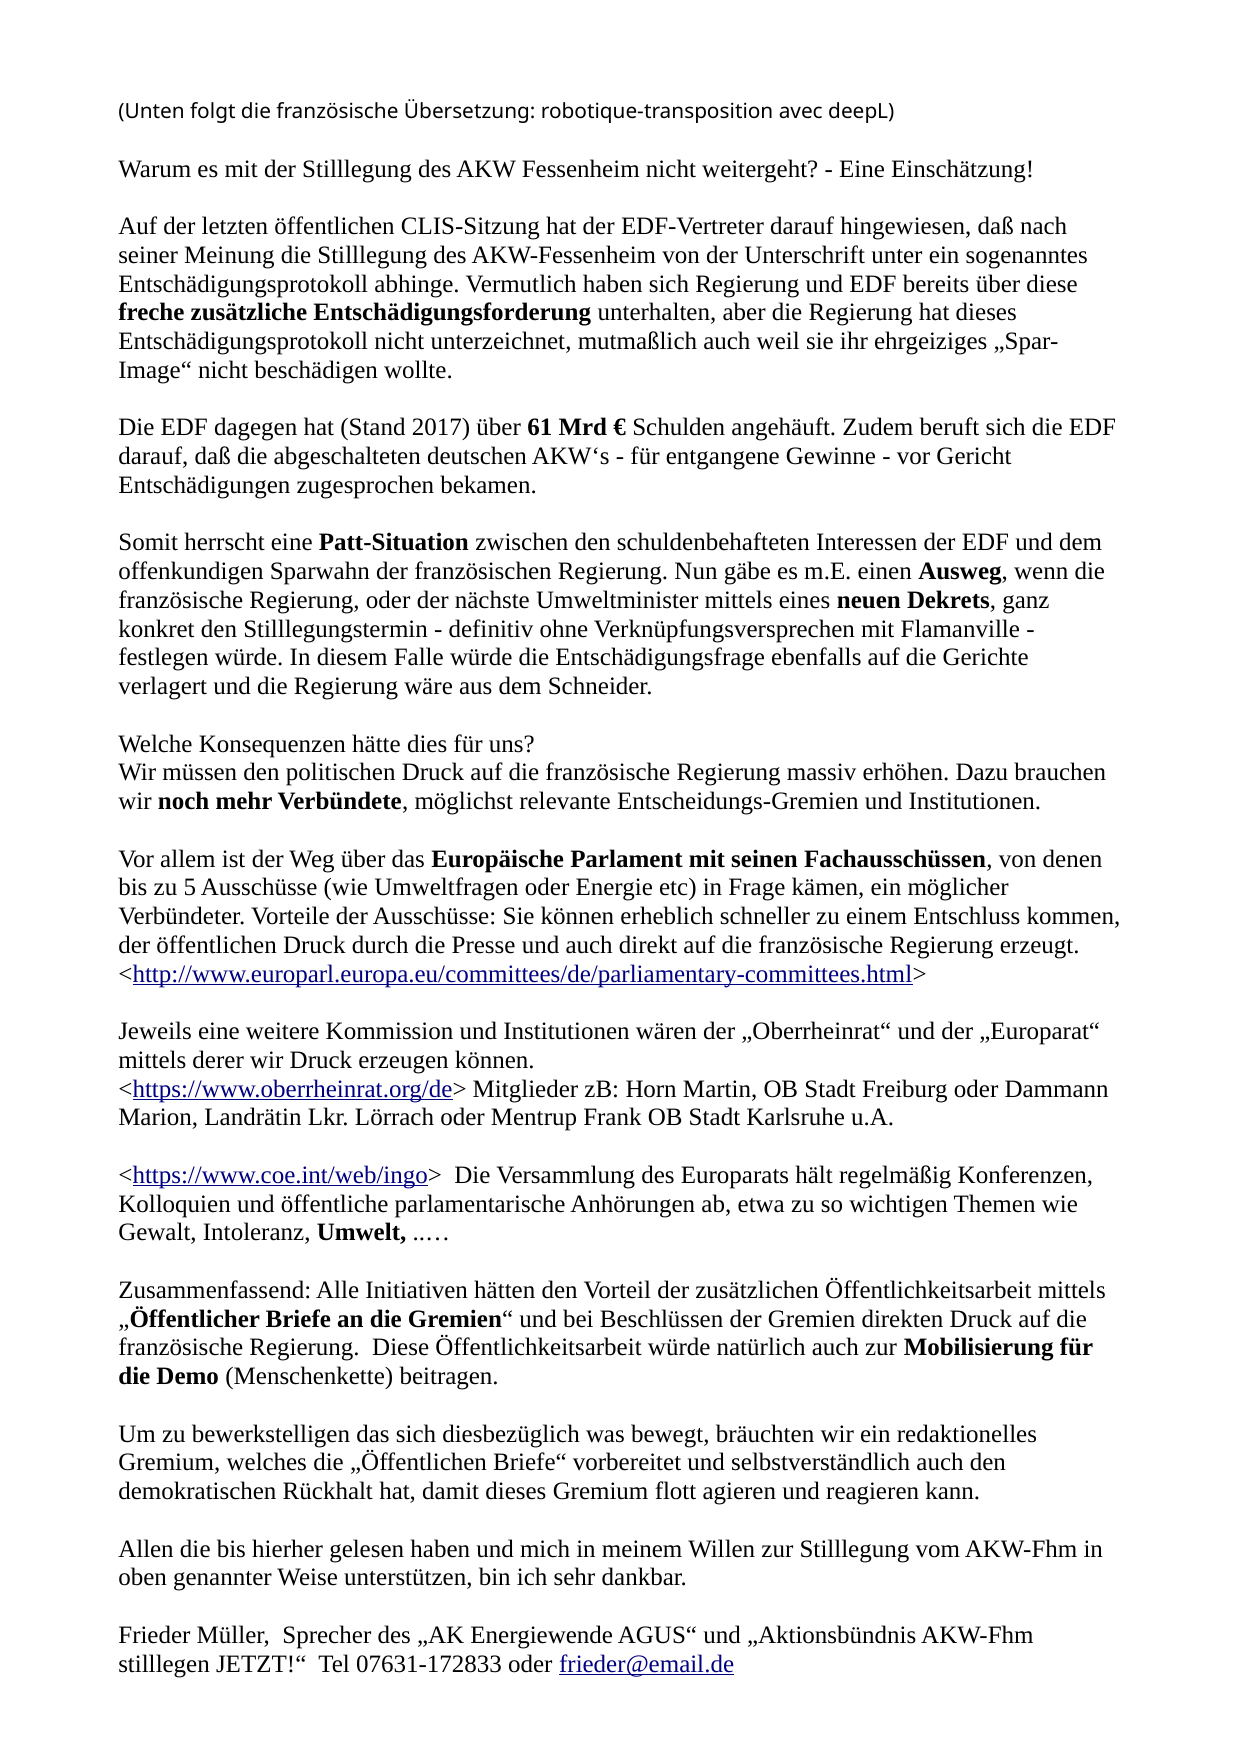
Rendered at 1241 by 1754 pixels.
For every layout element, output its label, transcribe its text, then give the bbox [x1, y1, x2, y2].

text Warum es mit der Stilllegung des AKW Fessenheim nicht weitergeht? - Eine Einschätzung! [118, 154, 1122, 182]
text Allen die bis hierher gelesen haben und mich in meinem Willen zur Stilllegung vom AKW-Fhm in oben genannter Weise unterstützen, bin ich sehr dankbar. [118, 1534, 1122, 1591]
text <https://www.coe.int/web/ingo> Die Versammlung des Europarats hält regelmäßig Konferenzen, Kolloquien und öffentliche parlamentarische Anhörungen ab, etwa zu so wichtigen Themen wie Gewalt, Intoleranz, Umwelt, ..… [118, 1160, 1122, 1246]
text (Unten folgt die französische Übersetzung: robotique-transposition avec deepL) [118, 96, 1122, 124]
text Die EDF dagegen hat (Stand 2017) über 61 Mrd € Schulden angehäuft. Zudem beruft sich die EDF darauf, daß die abgeschalteten deutschen AKW‘s - für entgangene Gewinne - vor Gericht Entschädigungen zugesprochen bekamen. [118, 412, 1122, 499]
text Vor allem ist der Weg über das Europäische Parlament mit seinen Fachausschüssen, von denen bis zu 5 Ausschüsse (wie Umweltfragen oder Energie etc) in Frage kämen, ein möglicher Verbündeter. Vorteile der Ausschüsse: Sie können erheblich schneller zu einem Entschluss kommen, der öffentlichen Druck durch die Presse und auch direkt auf die französische Regierung erzeugt. <http://www.europarl.europa.eu/committees/de/parliamentary-committees.html> [118, 844, 1122, 987]
text Welche Konsequenzen hätte dies für uns? [118, 729, 1122, 757]
text <https://www.oberrheinrat.org/de> Mitglieder zB: Horn Martin, OB Stadt Freiburg oder Dammann Marion, Landrätin Lkr. Lörrach oder Mentrup Frank OB Stadt Karlsruhe u.A. [118, 1074, 1122, 1131]
text Um zu bewerkstelligen das sich diesbezüglich was bewegt, bräuchten wir ein redaktionelles Gremium, welches die „Öffentlichen Briefe“ vorbereitet und selbstverständlich auch den demokratischen Rückhalt hat, damit dieses Gremium flott agieren und reagieren kann. [118, 1419, 1122, 1505]
text Zusammenfassend: Alle Initiativen hätten den Vorteil der zusätzlichen Öffentlichkeitsarbeit mittels „Öffentlicher Briefe an die Gremien“ und bei Beschlüssen der Gremien direkten Druck auf die französische Regierung. Diese Öffentlichkeitsarbeit würde natürlich auch zur Mobilisierung für die Demo (Menschenkette) beitragen. [118, 1275, 1122, 1390]
text Wir müssen den politischen Druck auf die französische Regierung massiv erhöhen. Dazu brauchen wir noch mehr Verbündete, möglichst relevante Entscheidungs-Gremien und Institutionen. [118, 757, 1122, 815]
text Jeweils eine weitere Kommission und Institutionen wären der „Oberrheinrat“ und der „Europarat“ mittels derer wir Druck erzeugen können. [118, 1016, 1122, 1074]
text Auf der letzten öffentlichen CLIS-Sitzung hat der EDF-Vertreter darauf hingewiesen, daß nach seiner Meinung die Stilllegung des AKW-Fessenheim von der Unterschrift unter ein sogenanntes Entschädigungsprotokoll abhinge. Vermutlich haben sich Regierung und EDF bereits über diese freche zusätzliche Entschädigungsforderung unterhalten, aber die Regierung hat dieses Entschädigungsprotokoll nicht unterzeichnet, mutmaßlich auch weil sie ihr ehrgeiziges „Spar-Image“ nicht beschädigen wollte. [118, 211, 1122, 384]
text Frieder Müller, Sprecher des „AK Energiewende AGUS“ und „Aktionsbündnis AKW-Fhm stilllegen JETZT!“ Tel 07631-172833 oder frieder@email.de [118, 1620, 1122, 1677]
text Somit herrscht eine Patt-Situation zwischen den schuldenbehafteten Interessen der EDF und dem offenkundigen Sparwahn der französischen Regierung. Nun gäbe es m.E. einen Ausweg, wenn die französische Regierung, oder der nächste Umweltminister mittels eines neuen Dekrets, ganz konkret den Stilllegungstermin - definitiv ohne Verknüpfungsversprechen mit Flamanville - festlegen würde. In diesem Falle würde die Entschädigungsfrage ebenfalls auf die Gerichte verlagert und die Regierung wäre aus dem Schneider. [118, 527, 1122, 700]
